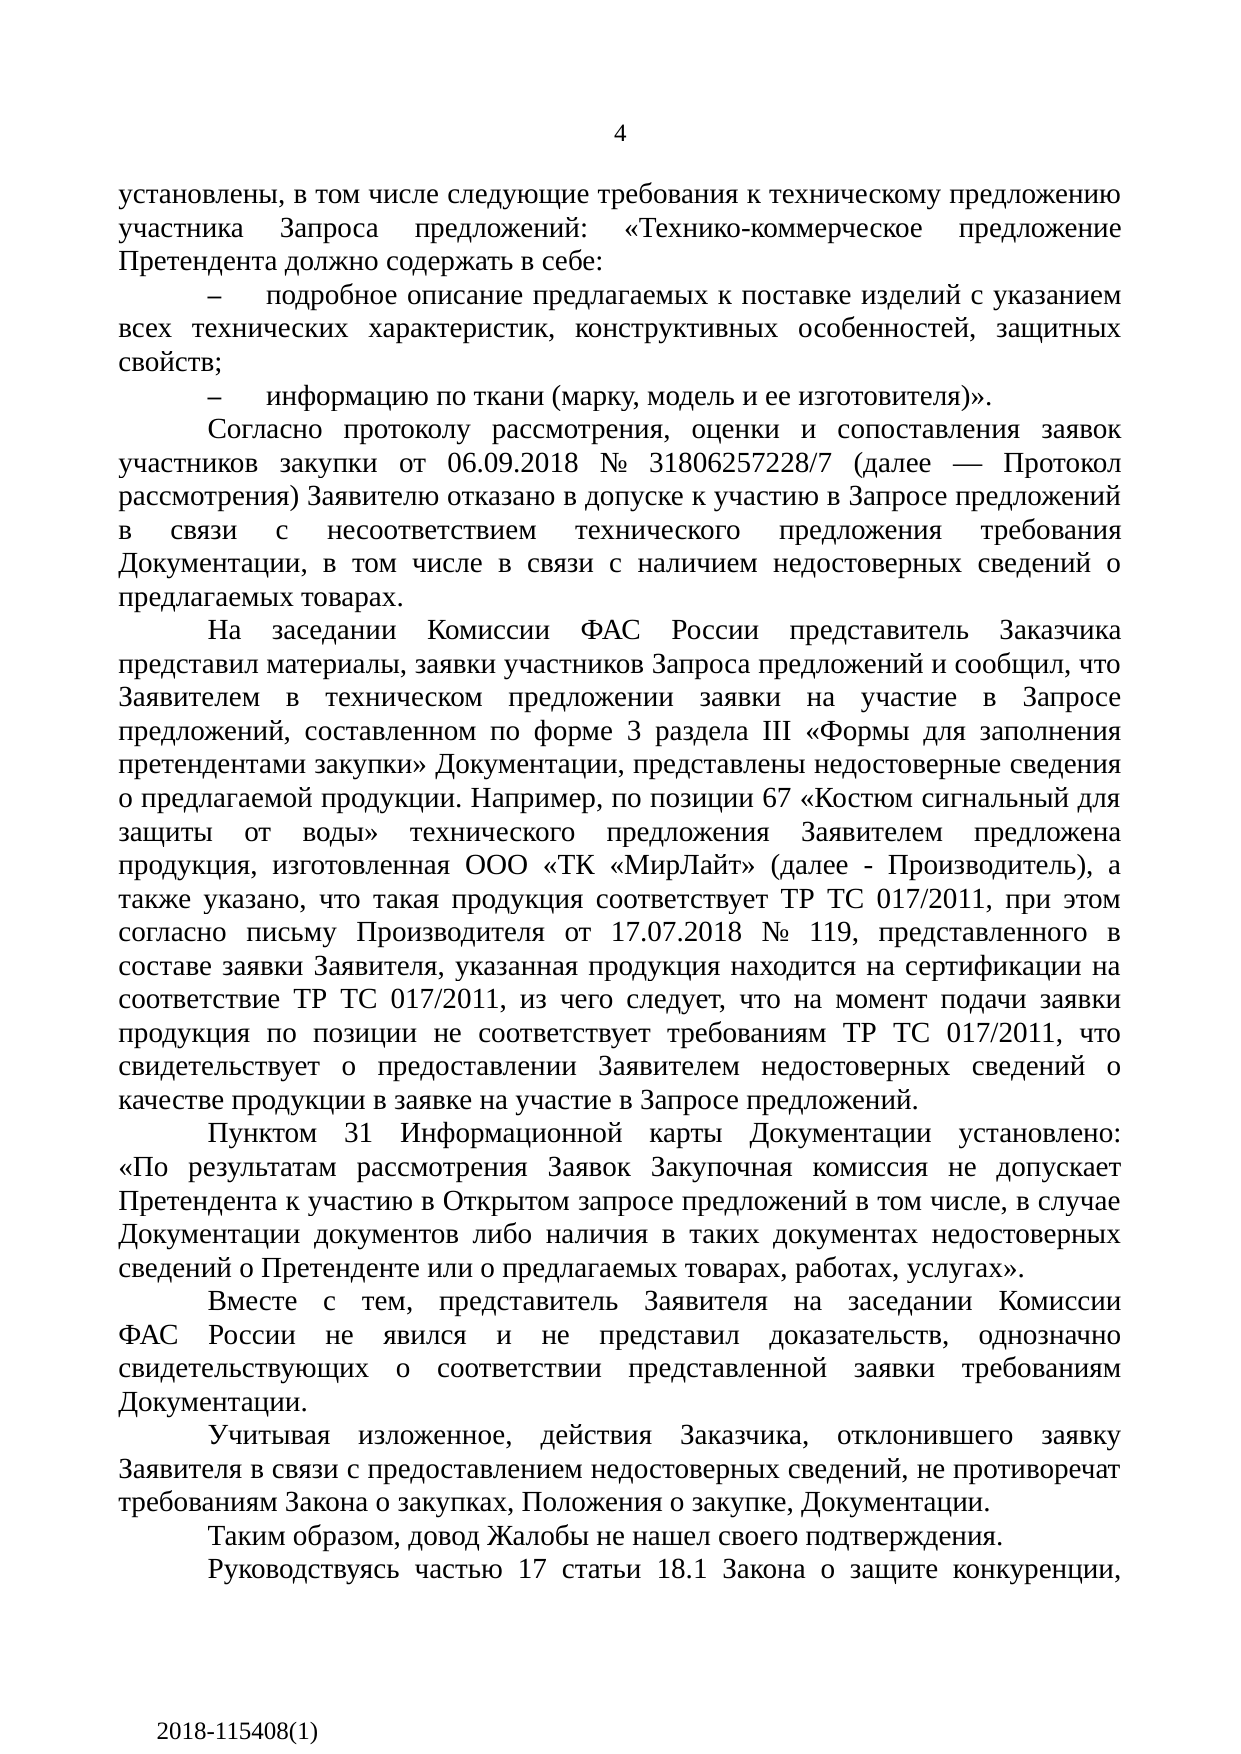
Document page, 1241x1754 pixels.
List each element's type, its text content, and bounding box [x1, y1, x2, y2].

text Пунктом 31 Информационной карты Документации установлено: «По результатам рассмотрения Заявок Закупочная комиссия не допускает Претендента к участию в Открытом запросе предложений в том числе, в случае Документации документов либо наличия в таких документах недостоверных сведений о Претенденте или о предлагаемых товарах, работах, услугах». [118, 1116, 1122, 1283]
text На заседании Комиссии ФАС России представитель Заказчика представил материалы, заявки участников Запроса предложений и сообщил, что Заявителем в техническом предложении заявки на участие в Запросе предложений, составленном по форме 3 раздела III «Формы для заполнения претендентами закупки» Документации, представлены недостоверные сведения о предлагаемой продукции. Например, по позиции 67 «Костюм сигнальный для защиты от воды» технического предложения Заявителем предложена продукция, изготовленная ООО «ТК «МирЛайт» (далее - Производитель), а также указано, что такая продукция соответствует ТР ТС 017/2011, при этом согласно письму Производителя от 17.07.2018 № 119, представленного в составе заявки Заявителя, указанная продукция находится на сертификации на соответствие ТР ТС 017/2011, из чего следует, что на момент подачи заявки продукция по позиции не соответствует требованиям ТР ТС 017/2011, что свидетельствует о предоставлении Заявителем недостоверных сведений о качестве продукции в заявке на участие в Запросе предложений. [118, 612, 1122, 1116]
text Таким образом, довод Жалобы не нашел своего подтверждения. [118, 1518, 1122, 1552]
list подробное описание предлагаемых к поставке изделий с указанием всех технических характеристик, конструктивных особенностей, защитных свойств; [118, 277, 1122, 378]
text Согласно протоколу рассмотрения, оценки и сопоставления заявок участников закупки от 06.09.2018 № 31806257228/7 (далее — Протокол рассмотрения) Заявителю отказано в допуске к участию в Запросе предложений в связи с несоответствием технического предложения требования Документации, в том числе в связи с наличием недостоверных сведений о предлагаемых товарах. [118, 411, 1122, 612]
text Вместе с тем, представитель Заявителя на заседании Комиссии ФАС России не явился и не представил доказательств, однозначно свидетельствующих о соответствии представленной заявки требованиям Документации. [118, 1283, 1122, 1417]
list информацию по ткани (марку, модель и ее изготовителя)». [118, 378, 1122, 411]
text Учитывая изложенное, действия Заказчика, отклонившего заявку Заявителя в связи с предоставлением недостоверных сведений, не противоречат требованиям Закона о закупках, Положения о закупке, Документации. [118, 1417, 1122, 1518]
text Руководствуясь частью 17 статьи 18.1 Закона о защите конкуренции, [118, 1552, 1122, 1585]
text установлены, в том числе следующие требования к техническому предложению участника Запроса предложений: «Технико-коммерческое предложение Претендента должно содержать в себе: [118, 176, 1122, 277]
